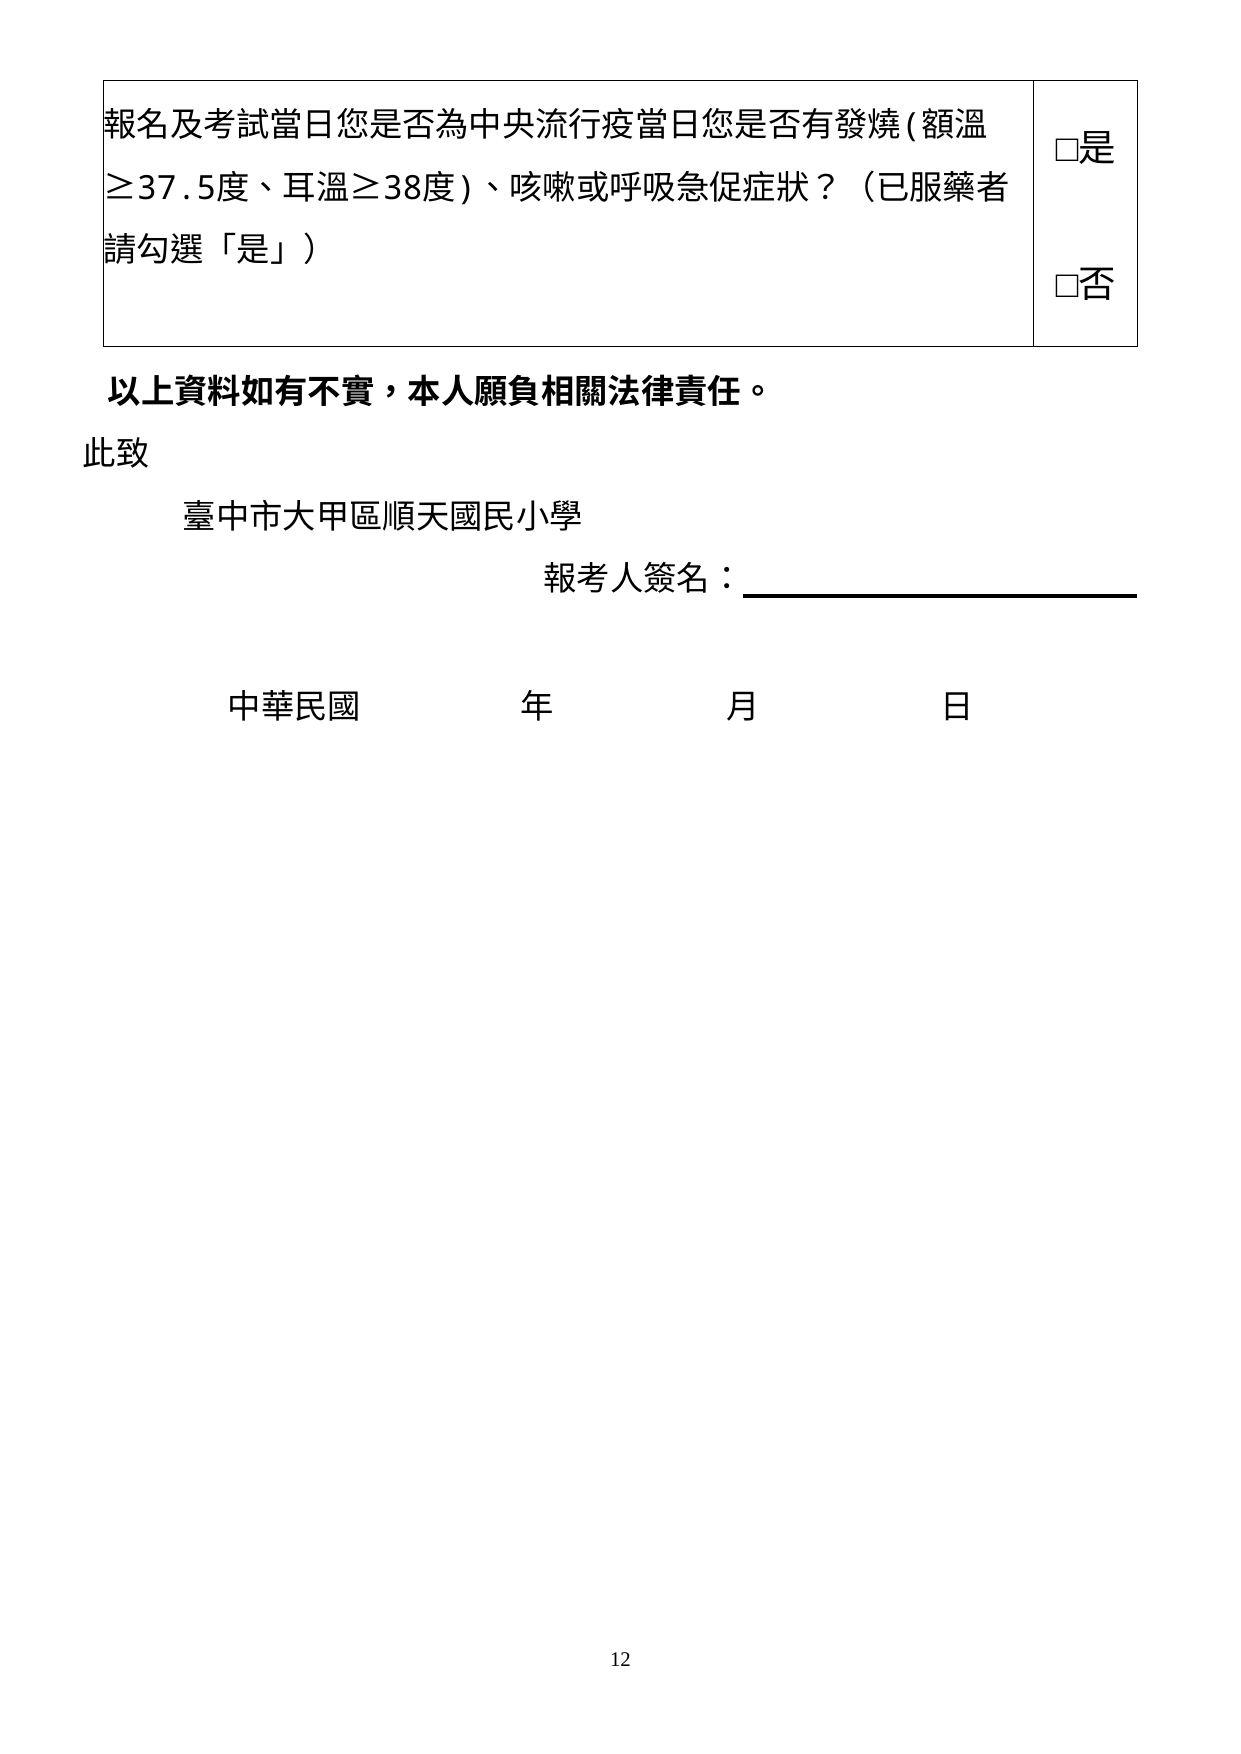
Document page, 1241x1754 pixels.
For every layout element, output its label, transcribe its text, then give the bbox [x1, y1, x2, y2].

text 以上資料如有不實，本人願負相關法律責任。 [108, 347, 1157, 409]
text 此致 [83, 409, 1157, 472]
table_cell 報名及考試當日您是否為中央流行疫當日您是否有發燒(額溫≥37.5度、耳溫≥38度)、咳嗽或呼吸急促症狀？（已服藥者請勾選「是」） [104, 81, 1033, 346]
text 中華民國 年 月 日 [83, 663, 1118, 725]
table_cell □是 □否 [1034, 81, 1137, 346]
text 臺中市大甲區順天國民小學 [183, 472, 1157, 534]
text 報考人簽名： [543, 535, 1157, 597]
